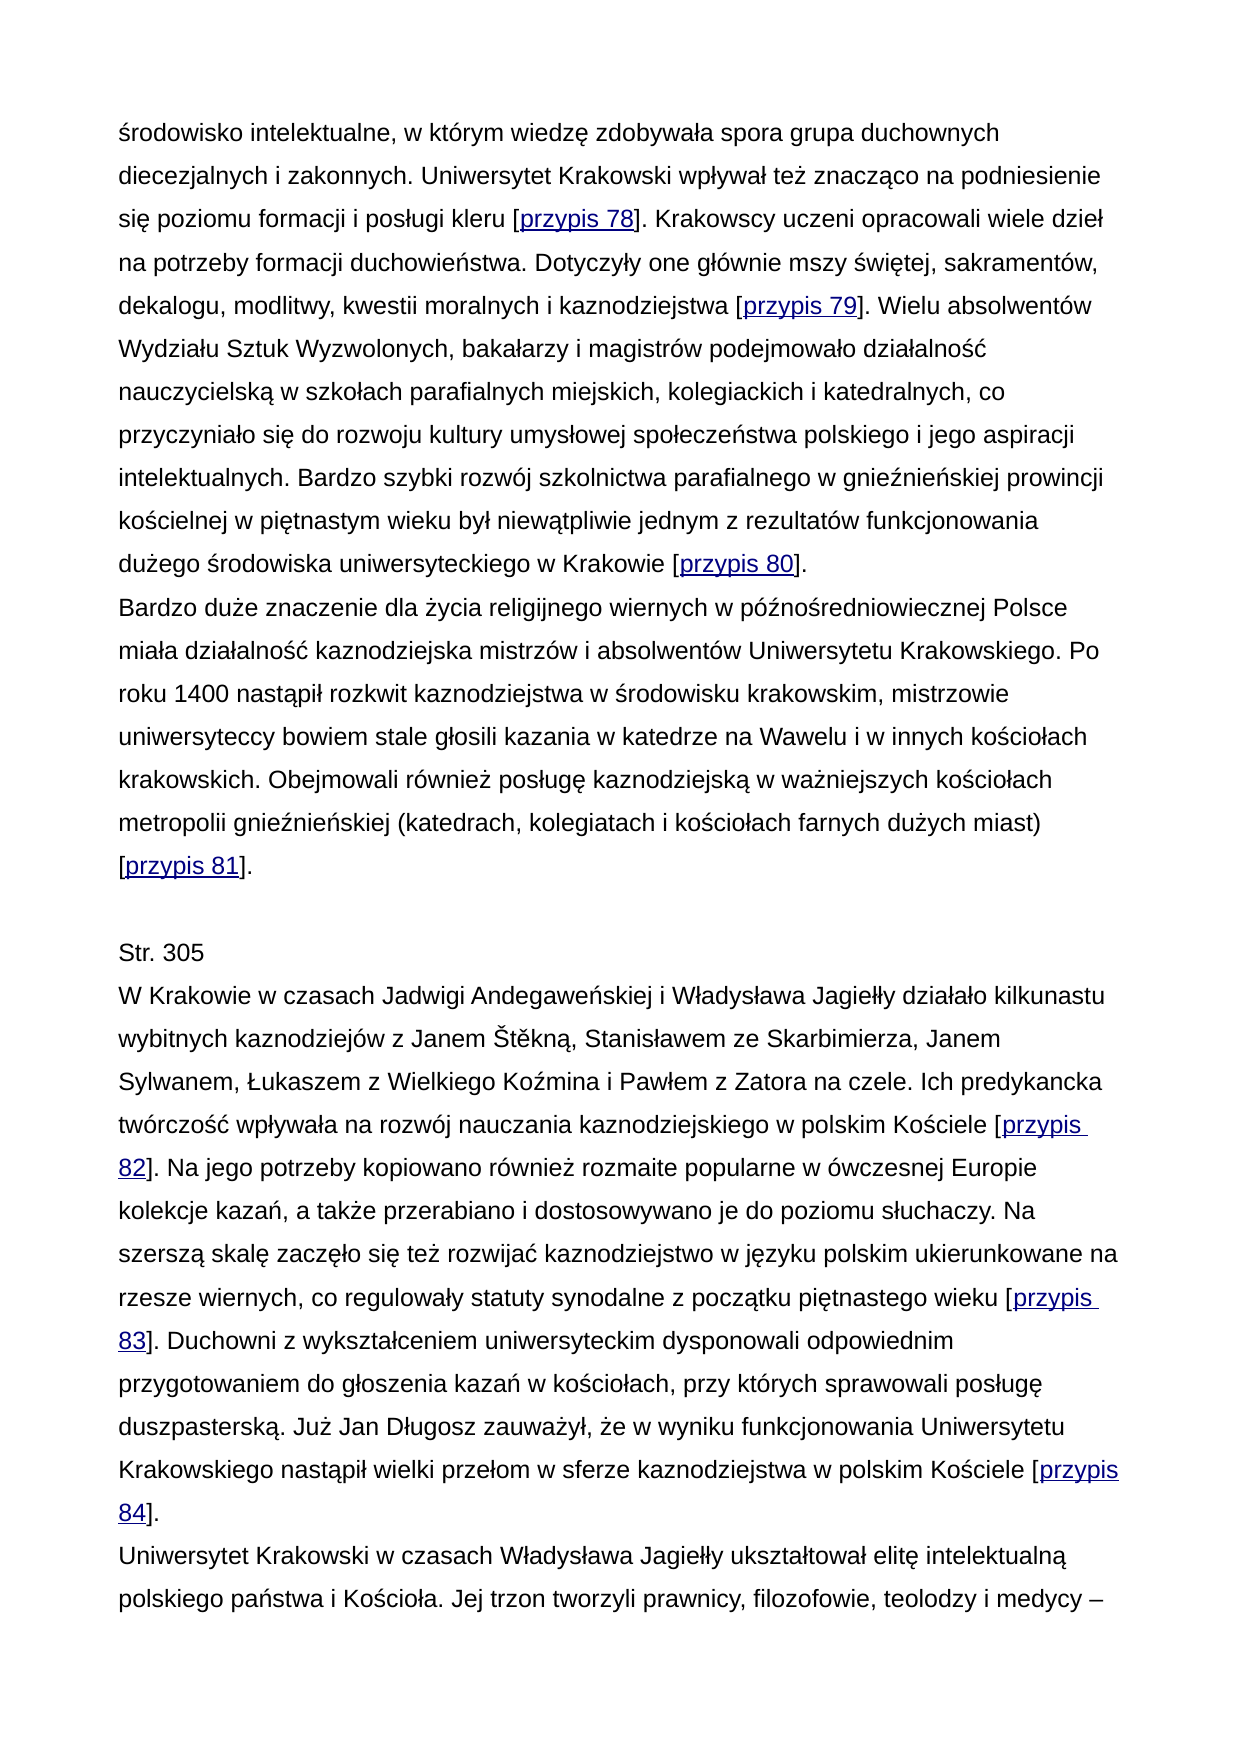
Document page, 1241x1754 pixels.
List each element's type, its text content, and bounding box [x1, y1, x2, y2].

text środowisko intelektualne, w którym wiedzę zdobywała spora grupa duchownych diecezjalnych i zakonnych. Uniwersytet Krakowski wpływał też znacząco na podniesienie się poziomu formacji i posługi kleru [przypis 78]. Krakowscy uczeni opracowali wiele dzieł na potrzeby formacji duchowieństwa. Dotyczyły one głównie mszy świętej, sakramentów, dekalogu, modlitwy, kwestii moralnych i kaznodziejstwa [przypis 79]. Wielu absolwentów Wydziału Sztuk Wyzwolonych, bakałarzy i magistrów podejmowało działalność nauczycielską w szkołach parafialnych miejskich, kolegiackich i katedralnych, co przyczyniało się do rozwoju kultury umysłowej społeczeństwa polskiego i jego aspiracji intelektualnych. Bardzo szybki rozwój szkolnictwa parafialnego w gnieźnieńskiej prowincji kościelnej w piętnastym wieku był niewątpliwie jednym z rezultatów funkcjonowania dużego środowiska uniwersyteckiego w Krakowie [przypis 80]. [118, 118, 1122, 578]
text Str. 305 [118, 937, 1122, 966]
text Uniwersytet Krakowski w czasach Władysława Jagiełły ukształtował elitę intelektualną polskiego państwa i Kościoła. Jej trzon tworzyli prawnicy, filozofowie, teolodzy i medycy – [118, 1541, 1122, 1613]
text W Krakowie w czasach Jadwigi Andegaweńskiej i Władysława Jagiełły działało kilkunastu wybitnych kaznodziejów z Janem Štěkną, Stanisławem ze Skarbimierza, Janem Sylwanem, Łukaszem z Wielkiego Koźmina i Pawłem z Zatora na czele. Ich predykancka twórczość wpływała na rozwój nauczania kaznodziejskiego w polskim Kościele [przypis 82]. Na jego potrzeby kopiowano również rozmaite popularne w ówczesnej Europie kolekcje kazań, a także przerabiano i dostosowywano je do poziomu słuchaczy. Na szerszą skalę zaczęło się też rozwijać kaznodziejstwo w języku polskim ukierunkowane na rzesze wiernych, co regulowały statuty synodalne z początku piętnastego wieku [przypis 83]. Duchowni z wykształceniem uniwersyteckim dysponowali odpowiednim przygotowaniem do głoszenia kazań w kościołach, przy których sprawowali posługę duszpasterską. Już Jan Długosz zauważył, że w wyniku funkcjonowania Uniwersytetu Krakowskiego nastąpił wielki przełom w sferze kaznodziejstwa w polskim Kościele [przypis 84]. [118, 981, 1122, 1527]
text Bardzo duże znaczenie dla życia religijnego wiernych w późnośredniowiecznej Polsce miała działalność kaznodziejska mistrzów i absolwentów Uniwersytetu Krakowskiego. Po roku 1400 nastąpił rozkwit kaznodziejstwa w środowisku krakowskim, mistrzowie uniwersyteccy bowiem stale głosili kazania w katedrze na Wawelu i w innych kościołach krakowskich. Obejmowali również posługę kaznodziejską w ważniejszych kościołach metropolii gnieźnieńskiej (katedrach, kolegiatach i kościołach farnych dużych miast) [przypis 81]. [118, 592, 1122, 880]
